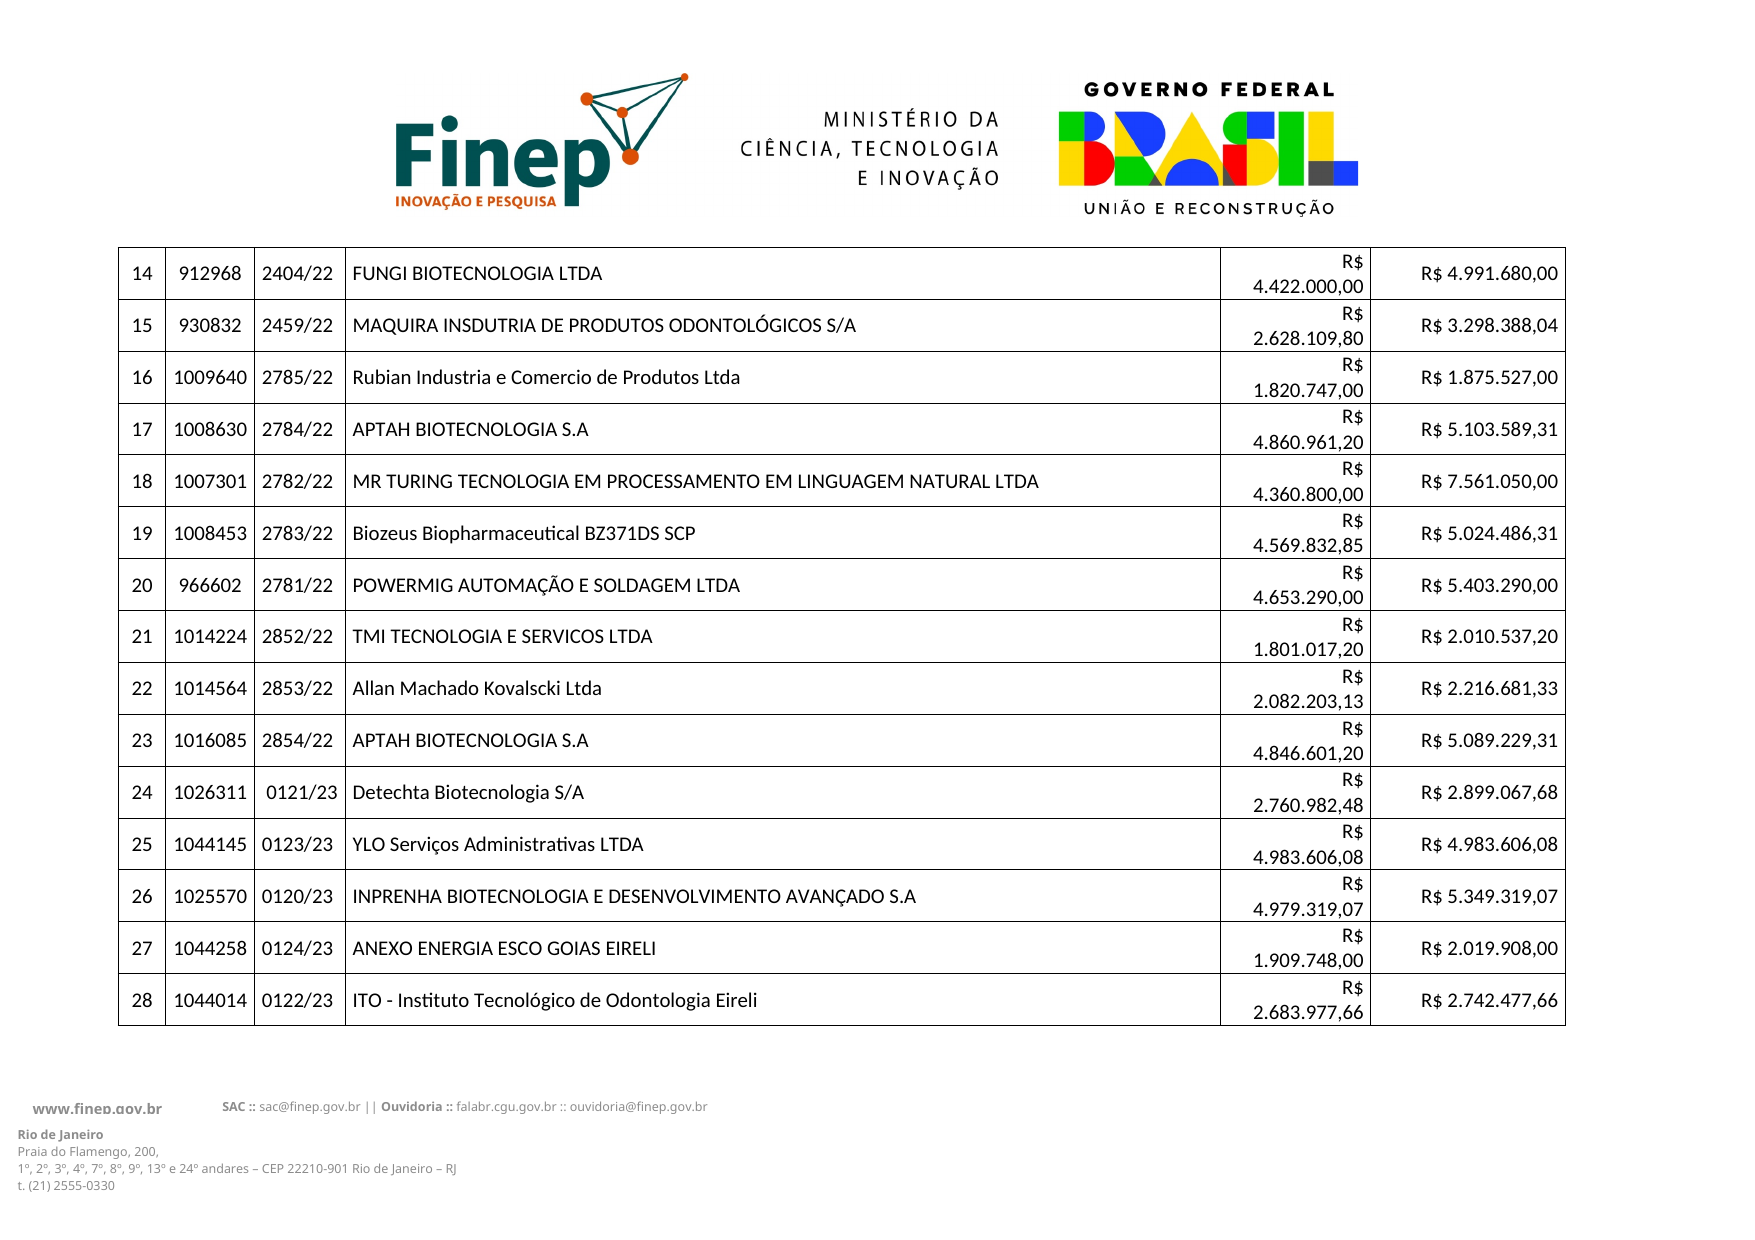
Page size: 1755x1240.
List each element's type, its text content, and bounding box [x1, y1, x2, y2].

table_cell R$ 2.760.982,48 [1221, 767, 1370, 817]
table_cell ITO - Instituto Tecnológico de Odontologia Eireli [346, 974, 1220, 1025]
table_cell R$ 2.628.109,80 [1221, 300, 1370, 351]
table_cell R$ 5.403.290,00 [1371, 559, 1565, 610]
table_cell 0122/23 [255, 974, 345, 1025]
table_cell R$ 4.653.290,00 [1221, 559, 1370, 610]
table_cell 27 [119, 922, 165, 973]
table_cell 0120/23 [255, 870, 345, 921]
table_cell 0121/23 [255, 767, 345, 817]
table_cell R$ 1.909.748,00 [1221, 922, 1370, 973]
table_cell R$ 4.979.319,07 [1221, 870, 1370, 921]
table_cell R$ 2.010.537,20 [1371, 611, 1565, 662]
table_cell 2781/22 [255, 559, 345, 610]
table_cell 26 [119, 870, 165, 921]
table_cell 22 [119, 663, 165, 714]
table_cell 930832 [166, 300, 254, 351]
table_cell R$ 1.820.747,00 [1221, 352, 1370, 402]
table_cell R$ 4.846.601,20 [1221, 715, 1370, 766]
table_cell MR TURING TECNOLOGIA EM PROCESSAMENTO EM LINGUAGEM NATURAL LTDA [346, 455, 1220, 506]
table_cell 1016085 [166, 715, 254, 766]
table_cell 966602 [166, 559, 254, 610]
table_cell R$ 5.349.319,07 [1371, 870, 1565, 921]
table_cell 2459/22 [255, 300, 345, 351]
table_cell 1025570 [166, 870, 254, 921]
table_cell R$ 7.561.050,00 [1371, 455, 1565, 506]
table_cell 1007301 [166, 455, 254, 506]
table_cell FUNGI BIOTECNOLOGIA LTDA [346, 248, 1220, 299]
table_cell APTAH BIOTECNOLOGIA S.A [346, 715, 1220, 766]
table_cell 2784/22 [255, 404, 345, 454]
table_cell 15 [119, 300, 165, 351]
table_cell 25 [119, 819, 165, 869]
table_cell 2782/22 [255, 455, 345, 506]
table_cell 0124/23 [255, 922, 345, 973]
table_cell 1008630 [166, 404, 254, 454]
table_cell 23 [119, 715, 165, 766]
table_cell 1026311 [166, 767, 254, 817]
table_cell 19 [119, 507, 165, 558]
table_cell APTAH BIOTECNOLOGIA S.A [346, 404, 1220, 454]
table_cell 17 [119, 404, 165, 454]
table_cell R$ 4.422.000,00 [1221, 248, 1370, 299]
table_cell R$ 2.742.477,66 [1371, 974, 1565, 1025]
table_cell R$ 4.860.961,20 [1221, 404, 1370, 454]
table_cell 1014224 [166, 611, 254, 662]
table_cell 2852/22 [255, 611, 345, 662]
table_cell 2404/22 [255, 248, 345, 299]
table_cell 16 [119, 352, 165, 402]
table_cell 1008453 [166, 507, 254, 558]
table_cell 912968 [166, 248, 254, 299]
table_cell R$ 4.983.606,08 [1221, 819, 1370, 869]
table_cell Allan Machado Kovalscki Ltda [346, 663, 1220, 714]
table_cell 2785/22 [255, 352, 345, 402]
table_cell R$ 1.875.527,00 [1371, 352, 1565, 402]
table_cell 1014564 [166, 663, 254, 714]
table_cell R$ 4.991.680,00 [1371, 248, 1565, 299]
table_cell 0123/23 [255, 819, 345, 869]
table_cell POWERMIG AUTOMAÇÃO E SOLDAGEM LTDA [346, 559, 1220, 610]
table_cell 1044258 [166, 922, 254, 973]
table_cell R$ 4.569.832,85 [1221, 507, 1370, 558]
table_cell R$ 2.019.908,00 [1371, 922, 1565, 973]
table_cell 14 [119, 248, 165, 299]
table_cell 2783/22 [255, 507, 345, 558]
table_cell R$ 3.298.388,04 [1371, 300, 1565, 351]
table_cell YLO Serviços Administrativas LTDA [346, 819, 1220, 869]
table_cell 21 [119, 611, 165, 662]
table_cell Detechta Biotecnologia S/A [346, 767, 1220, 817]
table_cell MAQUIRA INSDUTRIA DE PRODUTOS ODONTOLÓGICOS S/A [346, 300, 1220, 351]
table_cell Biozeus Biopharmaceutical BZ371DS SCP [346, 507, 1220, 558]
table_cell R$ 2.082.203,13 [1221, 663, 1370, 714]
table_cell Rubian Industria e Comercio de Produtos Ltda [346, 352, 1220, 402]
table_cell R$ 4.983.606,08 [1371, 819, 1565, 869]
table_cell 24 [119, 767, 165, 817]
table_cell 28 [119, 974, 165, 1025]
table_cell TMI TECNOLOGIA E SERVICOS LTDA [346, 611, 1220, 662]
table_cell R$ 5.103.589,31 [1371, 404, 1565, 454]
table_cell 1044014 [166, 974, 254, 1025]
table_cell R$ 1.801.017,20 [1221, 611, 1370, 662]
table_cell R$ 2.216.681,33 [1371, 663, 1565, 714]
table_cell R$ 4.360.800,00 [1221, 455, 1370, 506]
table_cell INPRENHA BIOTECNOLOGIA E DESENVOLVIMENTO AVANÇADO S.A [346, 870, 1220, 921]
table_cell R$ 2.899.067,68 [1371, 767, 1565, 817]
table_cell 2853/22 [255, 663, 345, 714]
table_cell R$ 2.683.977,66 [1221, 974, 1370, 1025]
table_cell R$ 5.089.229,31 [1371, 715, 1565, 766]
table_cell 1009640 [166, 352, 254, 402]
table_cell R$ 5.024.486,31 [1371, 507, 1565, 558]
table_cell 1044145 [166, 819, 254, 869]
table_cell 18 [119, 455, 165, 506]
table_cell 20 [119, 559, 165, 610]
table_cell 2854/22 [255, 715, 345, 766]
table_cell ANEXO ENERGIA ESCO GOIAS EIRELI [346, 922, 1220, 973]
